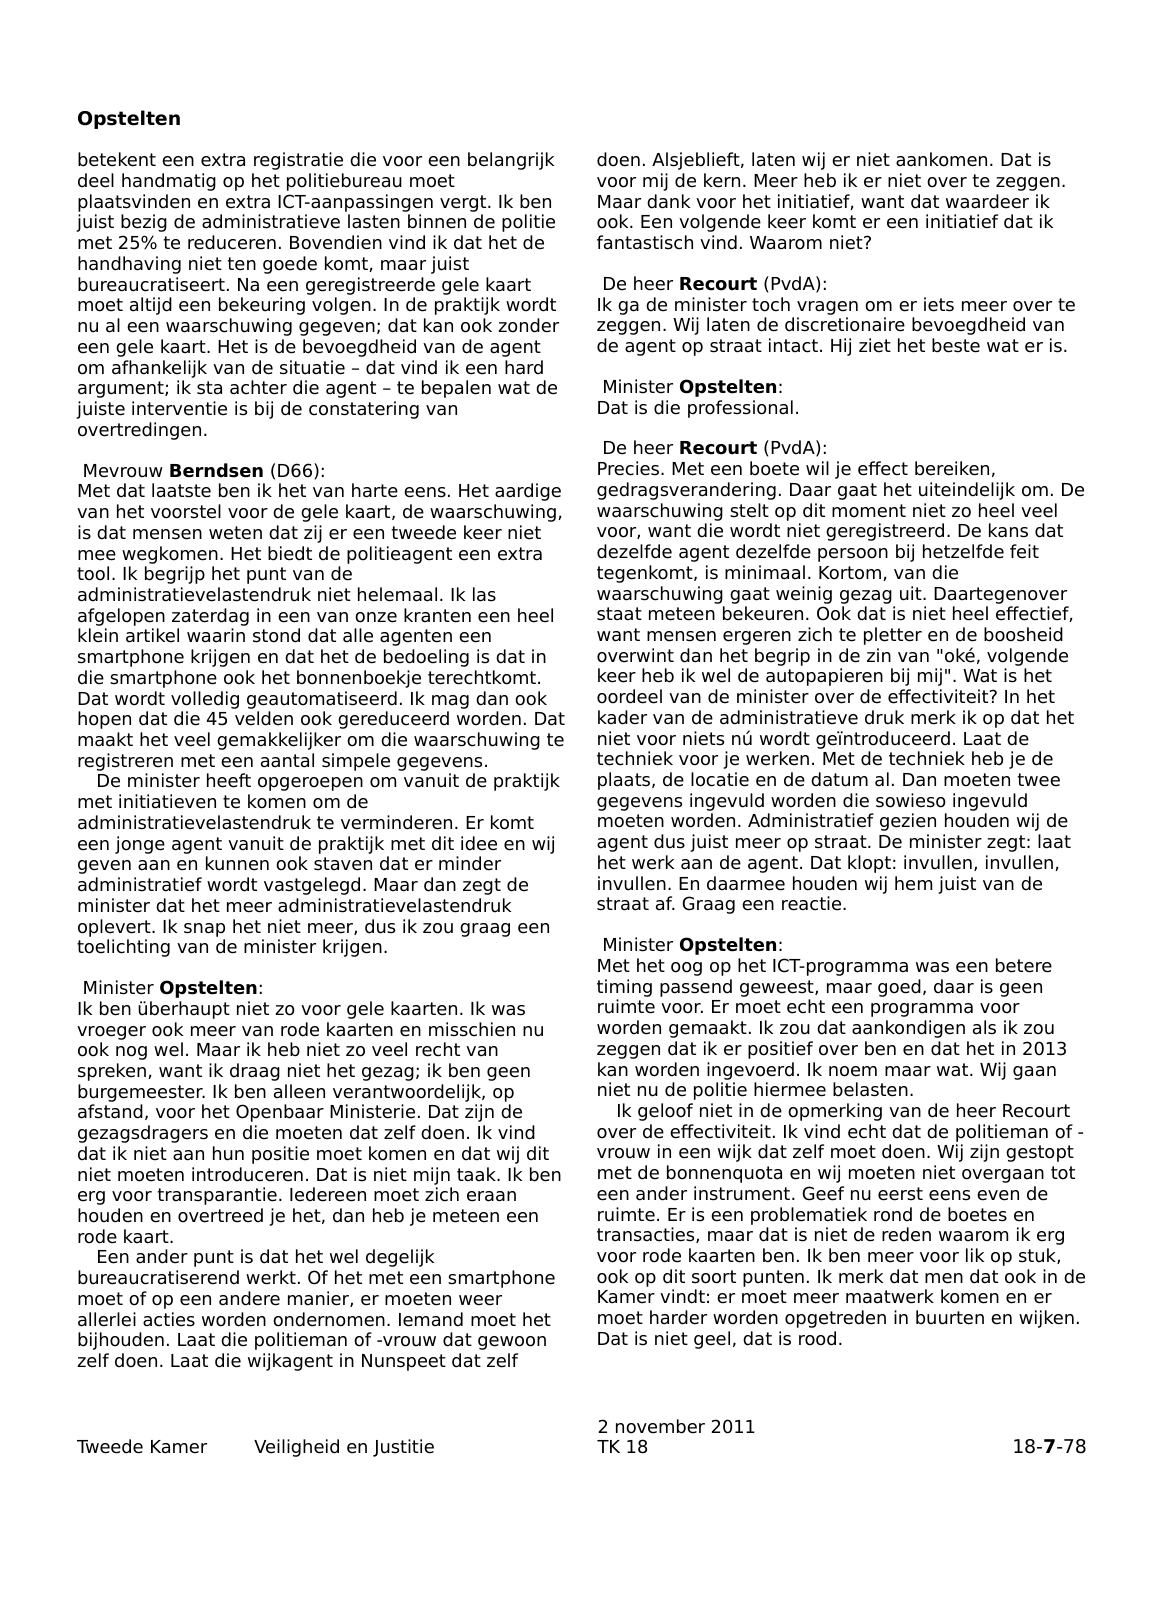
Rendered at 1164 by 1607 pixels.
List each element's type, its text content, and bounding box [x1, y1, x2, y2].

text Minister Opstelten: [596, 935, 1087, 956]
text Ik geloof niet in de opmerking van de heer Recourt over de effectiviteit. Ik vind echt dat de politieman of -vrouw in een wijk dat zelf moet doen. Wij zijn gestopt met de bonnenquota en wij moeten niet overgaan tot een ander instrument. Geef nu eerst eens even de ruimte. Er is een problematiek rond de boetes en transacties, maar dat is niet de reden waarom ik erg voor rode kaarten ben. Ik ben meer voor lik op stuk, ook op dit soort punten. Ik merk dat men dat ook in de Kamer vindt: er moet meer maatwerk komen en er moet harder worden opgetreden in buurten en wijken. Dat is niet geel, dat is rood. [596, 1101, 1087, 1349]
text Een ander punt is dat het wel degelijk bureaucratiserend werkt. Of het met een smartphone moet of op een andere manier, er moeten weer allerlei acties worden ondernomen. Iemand moet het bijhouden. Laat die politieman of -vrouw dat gewoon zelf doen. Laat die wijkagent in Nunspeet dat zelf [77, 1247, 567, 1372]
text doen. Alsjeblieft, laten wij er niet aankomen. Dat is voor mij de kern. Meer heb ik er niet over te zeggen. Maar dank voor het initiatief, want dat waardeer ik ook. Een volgende keer komt er een initiatief dat ik fantastisch vind. Waarom niet? [596, 150, 1087, 254]
text Mevrouw Berndsen (D66): [77, 460, 567, 481]
text Ik ga de minister toch vragen om er iets meer over te zeggen. Wij laten de discretionaire bevoegdheid van de agent op straat intact. Hij ziet het beste wat er is. [596, 294, 1087, 357]
text De heer Recourt (PvdA): [596, 438, 1087, 459]
text De minister heeft opgeroepen om vanuit de praktijk met initiatieven te komen om de administratievelastendruk te verminderen. Er komt een jonge agent vanuit de praktijk met dit idee en wij geven aan en kunnen ook staven dat er minder administratief wordt vastgelegd. Maar dan zegt de minister dat het meer administratievelastendruk oplevert. Ik snap het niet meer, dus ik zou graag een toelichting van de minister krijgen. [77, 771, 567, 958]
text Precies. Met een boete wil je effect bereiken, gedragsverandering. Daar gaat het uiteindelijk om. De waarschuwing stelt op dit moment niet zo heel veel voor, want die wordt niet geregistreerd. De kans dat dezelfde agent dezelfde persoon bij hetzelfde feit tegenkomt, is minimaal. Kortom, van die waarschuwing gaat weinig gezag uit. Daartegenover staat meteen bekeuren. Ook dat is niet heel effectief, want mensen ergeren zich te pletter en de boosheid overwint dan het begrip in de zin van "oké, volgende keer heb ik wel de autopapieren bij mij". Wat is het oordeel van de minister over de effectiviteit? In het kader van de administratieve druk merk ik op dat het niet voor niets nú wordt geïntroduceerd. Laat de techniek voor je werken. Met de techniek heb je de plaats, de locatie en de datum al. Dan moeten twee gegevens ingevuld worden die sowieso ingevuld moeten worden. Administratief gezien houden wij de agent dus juist meer op straat. De minister zegt: laat het werk aan de agent. Dat klopt: invullen, invullen, invullen. En daarmee houden wij hem juist van de straat af. Graag een reactie. [596, 459, 1087, 915]
text Dat is die professional. [596, 397, 1087, 418]
text De heer Recourt (PvdA): [596, 274, 1087, 294]
text betekent een extra registratie die voor een belangrijk deel handmatig op het politiebureau moet plaatsvinden en extra ICT-aanpassingen vergt. Ik ben juist bezig de administratieve lasten binnen de politie met 25% te reduceren. Bovendien vind ik dat het de handhaving niet ten goede komt, maar juist bureaucratiseert. Na een geregistreerde gele kaart moet altijd een bekeuring volgen. In de praktijk wordt nu al een waarschuwing gegeven; dat kan ook zonder een gele kaart. Het is de bevoegdheid van de agent om afhankelijk van de situatie – dat vind ik een hard argument; ik sta achter die agent – te bepalen wat de juiste interventie is bij de constatering van overtredingen. [77, 150, 567, 440]
text Met dat laatste ben ik het van harte eens. Het aardige van het voorstel voor de gele kaart, de waarschuwing, is dat mensen weten dat zij er een tweede keer niet mee wegkomen. Het biedt de politieagent een extra tool. Ik begrijp het punt van de administratievelastendruk niet helemaal. Ik las afgelopen zaterdag in een van onze kranten een heel klein artikel waarin stond dat alle agenten een smartphone krijgen en dat het de bedoeling is dat in die smartphone ook het bonnenboekje terechtkomt. Dat wordt volledig geautomatiseerd. Ik mag dan ook hopen dat die 45 velden ook gereduceerd worden. Dat maakt het veel gemakkelijker om die waarschuwing te registreren met een aantal simpele gegevens. [77, 481, 567, 771]
text Minister Opstelten: [596, 377, 1087, 397]
text Ik ben überhaupt niet zo voor gele kaarten. Ik was vroeger ook meer van rode kaarten en misschien nu ook nog wel. Maar ik heb niet zo veel recht van spreken, want ik draag niet het gezag; ik ben geen burgemeester. Ik ben alleen verantwoordelijk, op afstand, voor het Openbaar Ministerie. Dat zijn de gezagsdragers en die moeten dat zelf doen. Ik vind dat ik niet aan hun positie moet komen en dat wij dit niet moeten introduceren. Dat is niet mijn taak. Ik ben erg voor transparantie. Iedereen moet zich eraan houden en overtreed je het, dan heb je meteen een rode kaart. [77, 999, 567, 1247]
text Minister Opstelten: [77, 978, 567, 999]
text Met het oog op het ICT-programma was een betere timing passend geweest, maar goed, daar is geen ruimte voor. Er moet echt een programma voor worden gemaakt. Ik zou dat aankondigen als ik zou zeggen dat ik er positief over ben en dat het in 2013 kan worden ingevoerd. Ik noem maar wat. Wij gaan niet nu de politie hiermee belasten. [596, 956, 1087, 1101]
